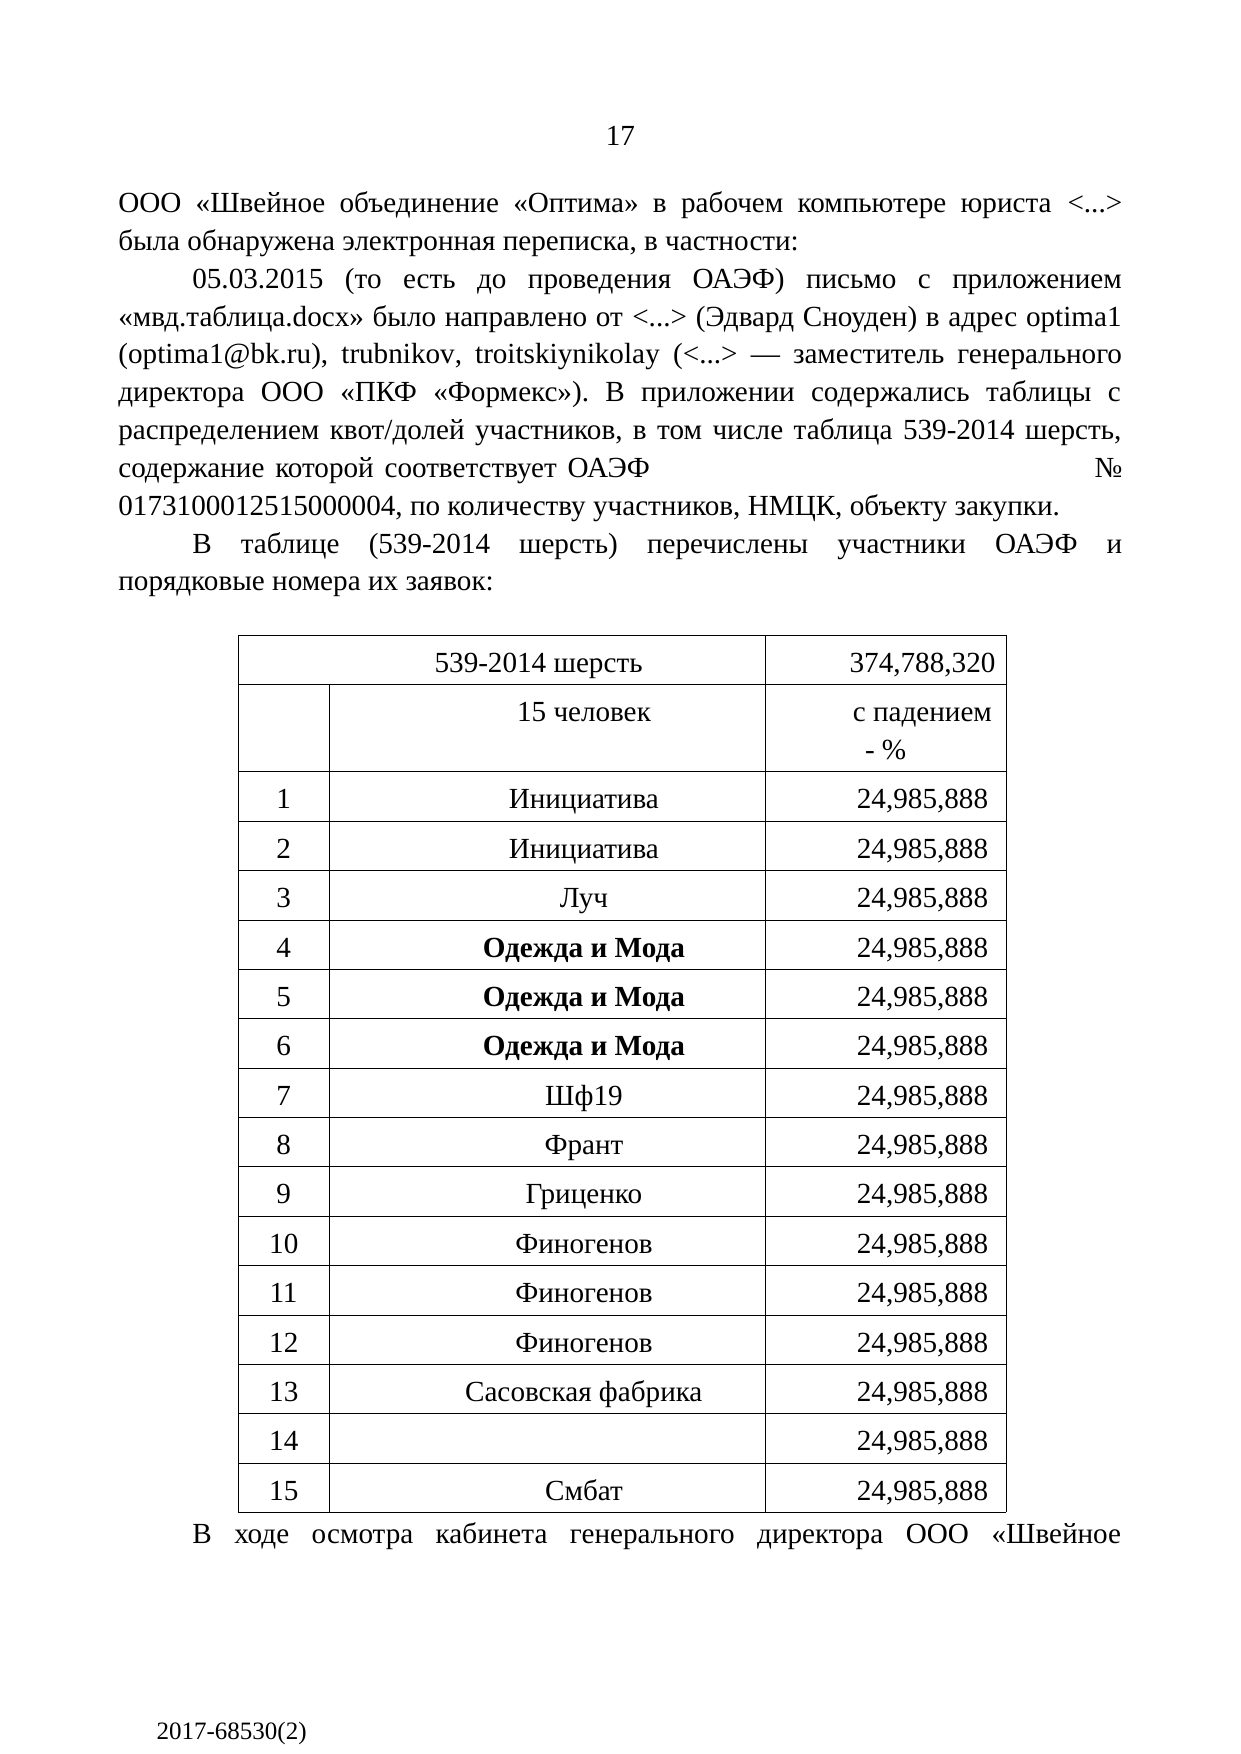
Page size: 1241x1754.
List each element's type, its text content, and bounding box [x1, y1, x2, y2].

table_cell Смбат [330, 1464, 765, 1512]
text ООО «Швейное объединение «Оптима» в рабочем компьютере юриста <...> была обнаружена электронная переписка, в частности: [118, 181, 1122, 257]
table_cell Финогенов [330, 1316, 765, 1364]
table_cell 24 985 888 [766, 1464, 1006, 1512]
text В таблице (539-2014 шерсть) перечислены участники ОАЭФ и порядковые номера их заявок: [118, 521, 1122, 597]
table_header 539-2014 шерсть [239, 636, 765, 684]
table_cell 24 985 888 [766, 871, 1006, 919]
table_cell Инициатива [330, 772, 765, 821]
table_cell 10 [239, 1217, 329, 1265]
table_cell Инициатива [330, 822, 765, 870]
table_cell [239, 685, 329, 771]
table_cell [330, 1414, 765, 1463]
table_cell Финогенов [330, 1217, 765, 1265]
table_cell Одежда и Мода [330, 1019, 765, 1068]
table_cell Одежда и Мода [330, 970, 765, 1018]
table_cell Сасовская фабрика [330, 1365, 765, 1413]
table_cell 14 [239, 1414, 329, 1463]
table_cell Одежда и Мода [330, 921, 765, 969]
table_cell Гриценко [330, 1167, 765, 1216]
table_cell 4 [239, 921, 329, 969]
table_cell 15 [239, 1464, 329, 1512]
table_cell 24 985 888 [766, 1217, 1006, 1265]
table_cell 6 [239, 1019, 329, 1068]
table_header 374 788 320 [766, 636, 1006, 684]
table_cell 24 985 888 [766, 1069, 1006, 1117]
table_cell 24 985 888 [766, 772, 1006, 821]
table_cell 1 [239, 772, 329, 821]
table_cell 2 [239, 822, 329, 870]
table_cell 15 человек [330, 685, 765, 771]
table_cell 24 985 888 [766, 1118, 1006, 1166]
table_cell 24 985 888 [766, 1019, 1006, 1068]
table_cell Франт [330, 1118, 765, 1166]
table_cell Финогенов [330, 1266, 765, 1314]
table_cell 8 [239, 1118, 329, 1166]
table_cell 24 985 888 [766, 970, 1006, 1018]
table_cell 7 [239, 1069, 329, 1117]
table_cell Луч [330, 871, 765, 919]
table_cell 9 [239, 1167, 329, 1216]
table_cell 24 985 888 [766, 822, 1006, 870]
table_cell 12 [239, 1316, 329, 1364]
table_cell 13 [239, 1365, 329, 1413]
text В ходе осмотра кабинета генерального директора ООО «Швейное [118, 1512, 1122, 1550]
table_cell 24 985 888 [766, 1167, 1006, 1216]
text 05.03.2015 (то есть до проведения ОАЭФ) письмо с приложением «мвд.таблица.docx» было направлено от <...> (Эдвард Сноуден) в адрес optima1 (optima1@bk.ru), trubnikov, troitskiynikolay (<...> — заместитель генерального директора ООО «ПКФ «Формекс»). В приложении содержались таблицы с распределением квот/долей участников, в том числе таблица 539-2014 шерсть, содержание которой соответствует ОАЭФ № 0173100012515000004, по количеству участников, НМЦК, объекту закупки. [118, 257, 1122, 521]
table_cell 24 985 888 [766, 1414, 1006, 1463]
table_cell 5 [239, 970, 329, 1018]
table_cell 24 985 888 [766, 1266, 1006, 1314]
table_cell с падением - % [766, 685, 1006, 771]
table_cell 3 [239, 871, 329, 919]
table_cell 24 985 888 [766, 1316, 1006, 1364]
table_cell 24 985 888 [766, 921, 1006, 969]
table_cell 11 [239, 1266, 329, 1314]
table_cell Шф19 [330, 1069, 765, 1117]
table_cell 24 985 888 [766, 1365, 1006, 1413]
